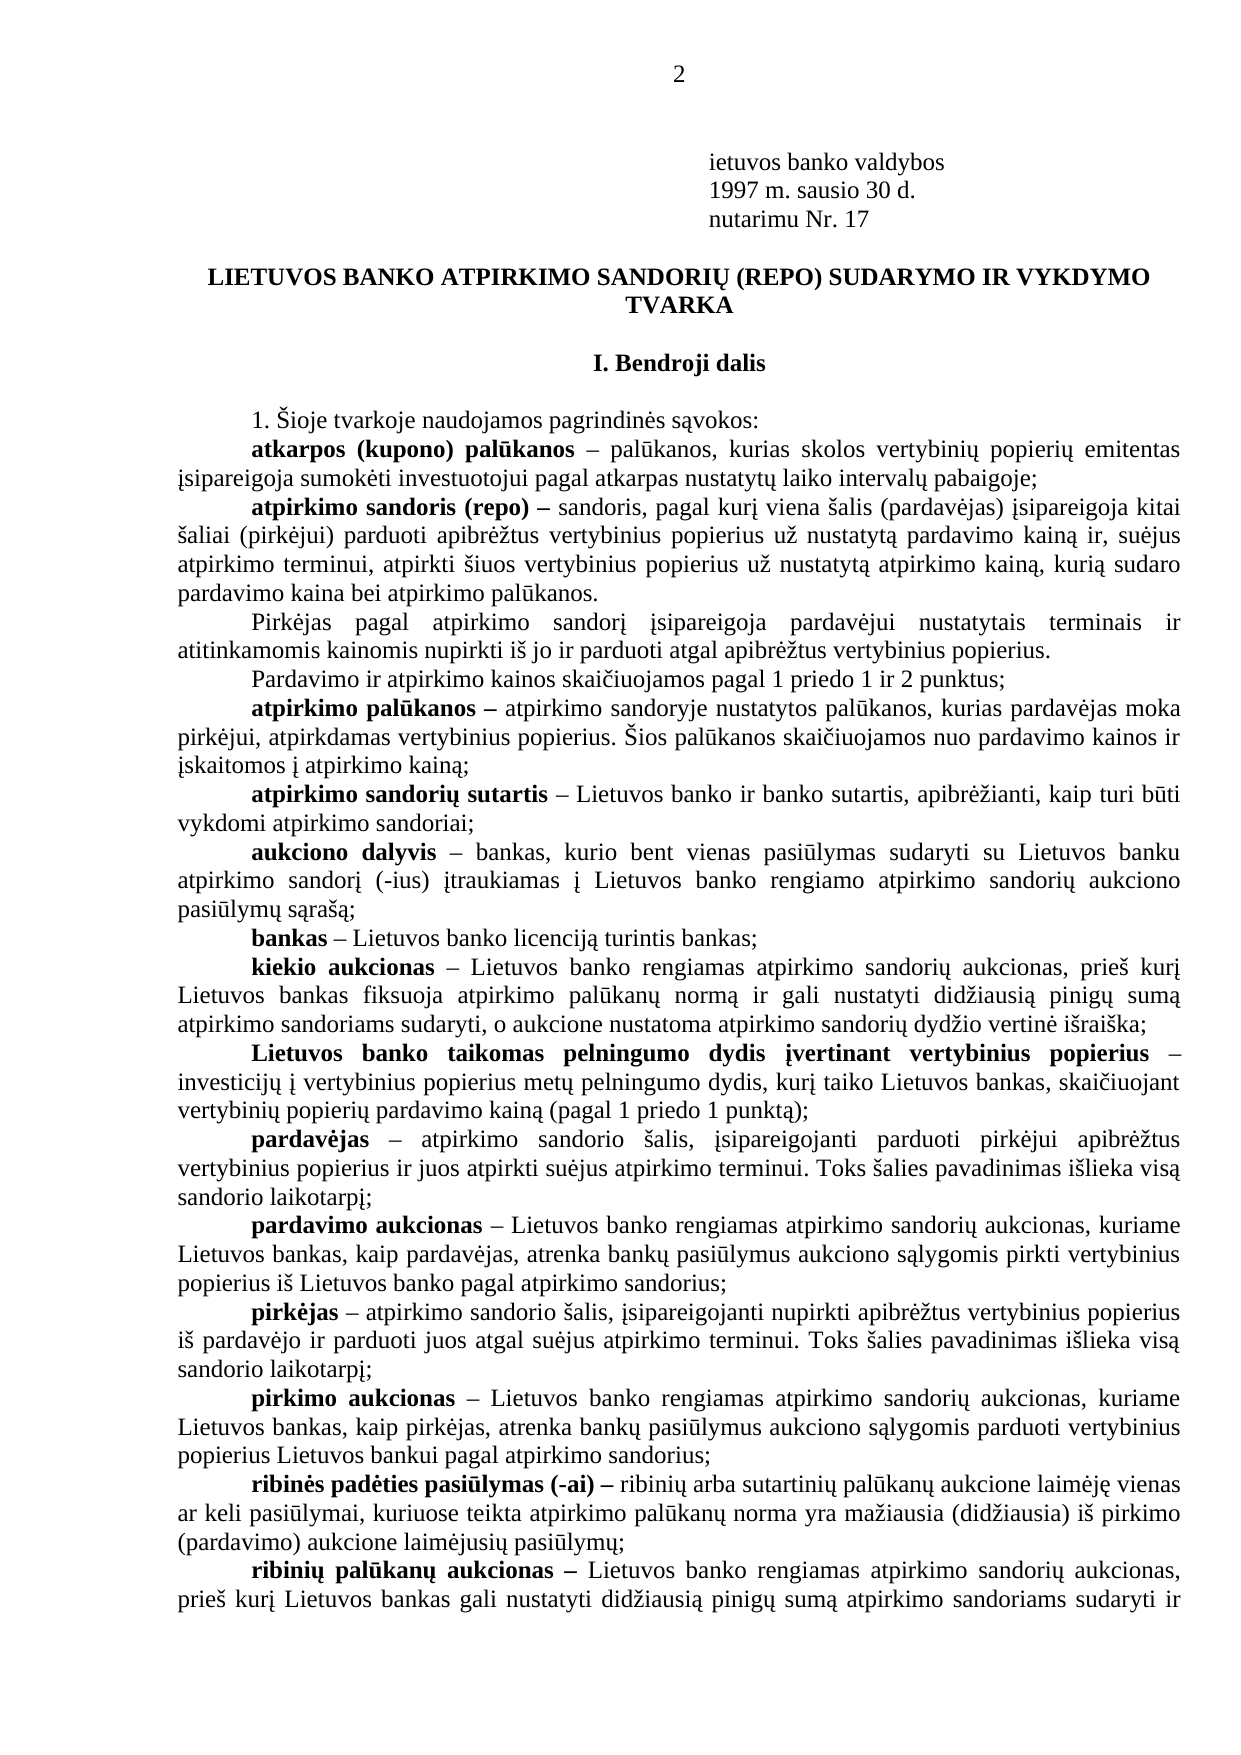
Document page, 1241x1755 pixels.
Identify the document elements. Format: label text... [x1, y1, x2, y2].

text atpirkimo palūkanos – atpirkimo sandoryje nustatytos palūkanos, kurias pardavėjas moka pirkėjui, atpirkdamas vertybinius popierius. Šios palūkanos skaičiuojamos nuo pardavimo kainos ir įskaitomos į atpirkimo kainą; [177, 693, 1181, 779]
text LIETUVOS BANKO ATPIRKIMO SANDORIŲ (REPO) SUDARYMO IR VYKDYMO TVARKA [177, 262, 1181, 319]
text atpirkimo sandoris (repo) – sandoris, pagal kurį viena šalis (pardavėjas) įsipareigoja kitai šaliai (pirkėjui) parduoti apibrėžtus vertybinius popierius už nustatytą pardavimo kainą ir, suėjus atpirkimo terminui, atpirkti šiuos vertybinius popierius už nustatytą atpirkimo kainą, kurią sudaro pardavimo kaina bei atpirkimo palūkanos. [177, 492, 1181, 607]
text pardavėjas – atpirkimo sandorio šalis, įsipareigojanti parduoti pirkėjui apibrėžtus vertybinius popierius ir juos atpirkti suėjus atpirkimo terminui. Toks šalies pavadinimas išlieka visą sandorio laikotarpį; [177, 1124, 1181, 1211]
text bankas – Lietuvos banko licenciją turintis bankas; [177, 923, 1181, 952]
text ribinių palūkanų aukcionas – Lietuvos banko rengiamas atpirkimo sandorių aukcionas, prieš kurį Lietuvos bankas gali nustatyti didžiausią pinigų sumą atpirkimo sandoriams sudaryti ir [177, 1556, 1181, 1613]
text 1. Šioje tvarkoje naudojamos pagrindinės sąvokos: [177, 406, 1181, 434]
text Lietuvos banko taikomas pelningumo dydis įvertinant vertybinius popierius – investicijų į vertybinius popierius metų pelningumo dydis, kurį taiko Lietuvos bankas, skaičiuojant vertybinių popierių pardavimo kainą (pagal 1 priedo 1 punktą); [177, 1038, 1181, 1124]
text atkarpos (kupono) palūkanos – palūkanos, kurias skolos vertybinių popierių emitentas įsipareigoja sumokėti investuotojui pagal atkarpas nustatytų laiko intervalų pabaigoje; [177, 434, 1181, 492]
text ietuvos banko valdybos [177, 147, 1181, 176]
text nutarimu Nr. 17 [177, 204, 1181, 233]
text pirkėjas – atpirkimo sandorio šalis, įsipareigojanti nupirkti apibrėžtus vertybinius popierius iš pardavėjo ir parduoti juos atgal suėjus atpirkimo terminui. Toks šalies pavadinimas išlieka visą sandorio laikotarpį; [177, 1297, 1181, 1383]
text 1997 m. sausio 30 d. [177, 176, 1181, 204]
text kiekio aukcionas – Lietuvos banko rengiamas atpirkimo sandorių aukcionas, prieš kurį Lietuvos bankas fiksuoja atpirkimo palūkanų normą ir gali nustatyti didžiausią pinigų sumą atpirkimo sandoriams sudaryti, o aukcione nustatoma atpirkimo sandorių dydžio vertinė išraiška; [177, 952, 1181, 1038]
text atpirkimo sandorių sutartis – Lietuvos banko ir banko sutartis, apibrėžianti, kaip turi būti vykdomi atpirkimo sandoriai; [177, 779, 1181, 837]
text pardavimo aukcionas – Lietuvos banko rengiamas atpirkimo sandorių aukcionas, kuriame Lietuvos bankas, kaip pardavėjas, atrenka bankų pasiūlymus aukciono sąlygomis pirkti vertybinius popierius iš Lietuvos banko pagal atpirkimo sandorius; [177, 1211, 1181, 1297]
text pirkimo aukcionas – Lietuvos banko rengiamas atpirkimo sandorių aukcionas, kuriame Lietuvos bankas, kaip pirkėjas, atrenka bankų pasiūlymus aukciono sąlygomis parduoti vertybinius popierius Lietuvos bankui pagal atpirkimo sandorius; [177, 1383, 1181, 1469]
text ribinės padėties pasiūlymas (-ai) – ribinių arba sutartinių palūkanų aukcione laimėję vienas ar keli pasiūlymai, kuriuose teikta atpirkimo palūkanų norma yra mažiausia (didžiausia) iš pirkimo (pardavimo) aukcione laimėjusių pasiūlymų; [177, 1469, 1181, 1556]
text aukciono dalyvis – bankas, kurio bent vienas pasiūlymas sudaryti su Lietuvos banku atpirkimo sandorį (-ius) įtraukiamas į Lietuvos banko rengiamo atpirkimo sandorių aukciono pasiūlymų sąrašą; [177, 837, 1181, 923]
text Pardavimo ir atpirkimo kainos skaičiuojamos pagal 1 priedo 1 ir 2 punktus; [177, 664, 1181, 693]
text Pirkėjas pagal atpirkimo sandorį įsipareigoja pardavėjui nustatytais terminais ir atitinkamomis kainomis nupirkti iš jo ir parduoti atgal apibrėžtus vertybinius popierius. [177, 607, 1181, 664]
text I. Bendroji dalis [177, 348, 1181, 377]
